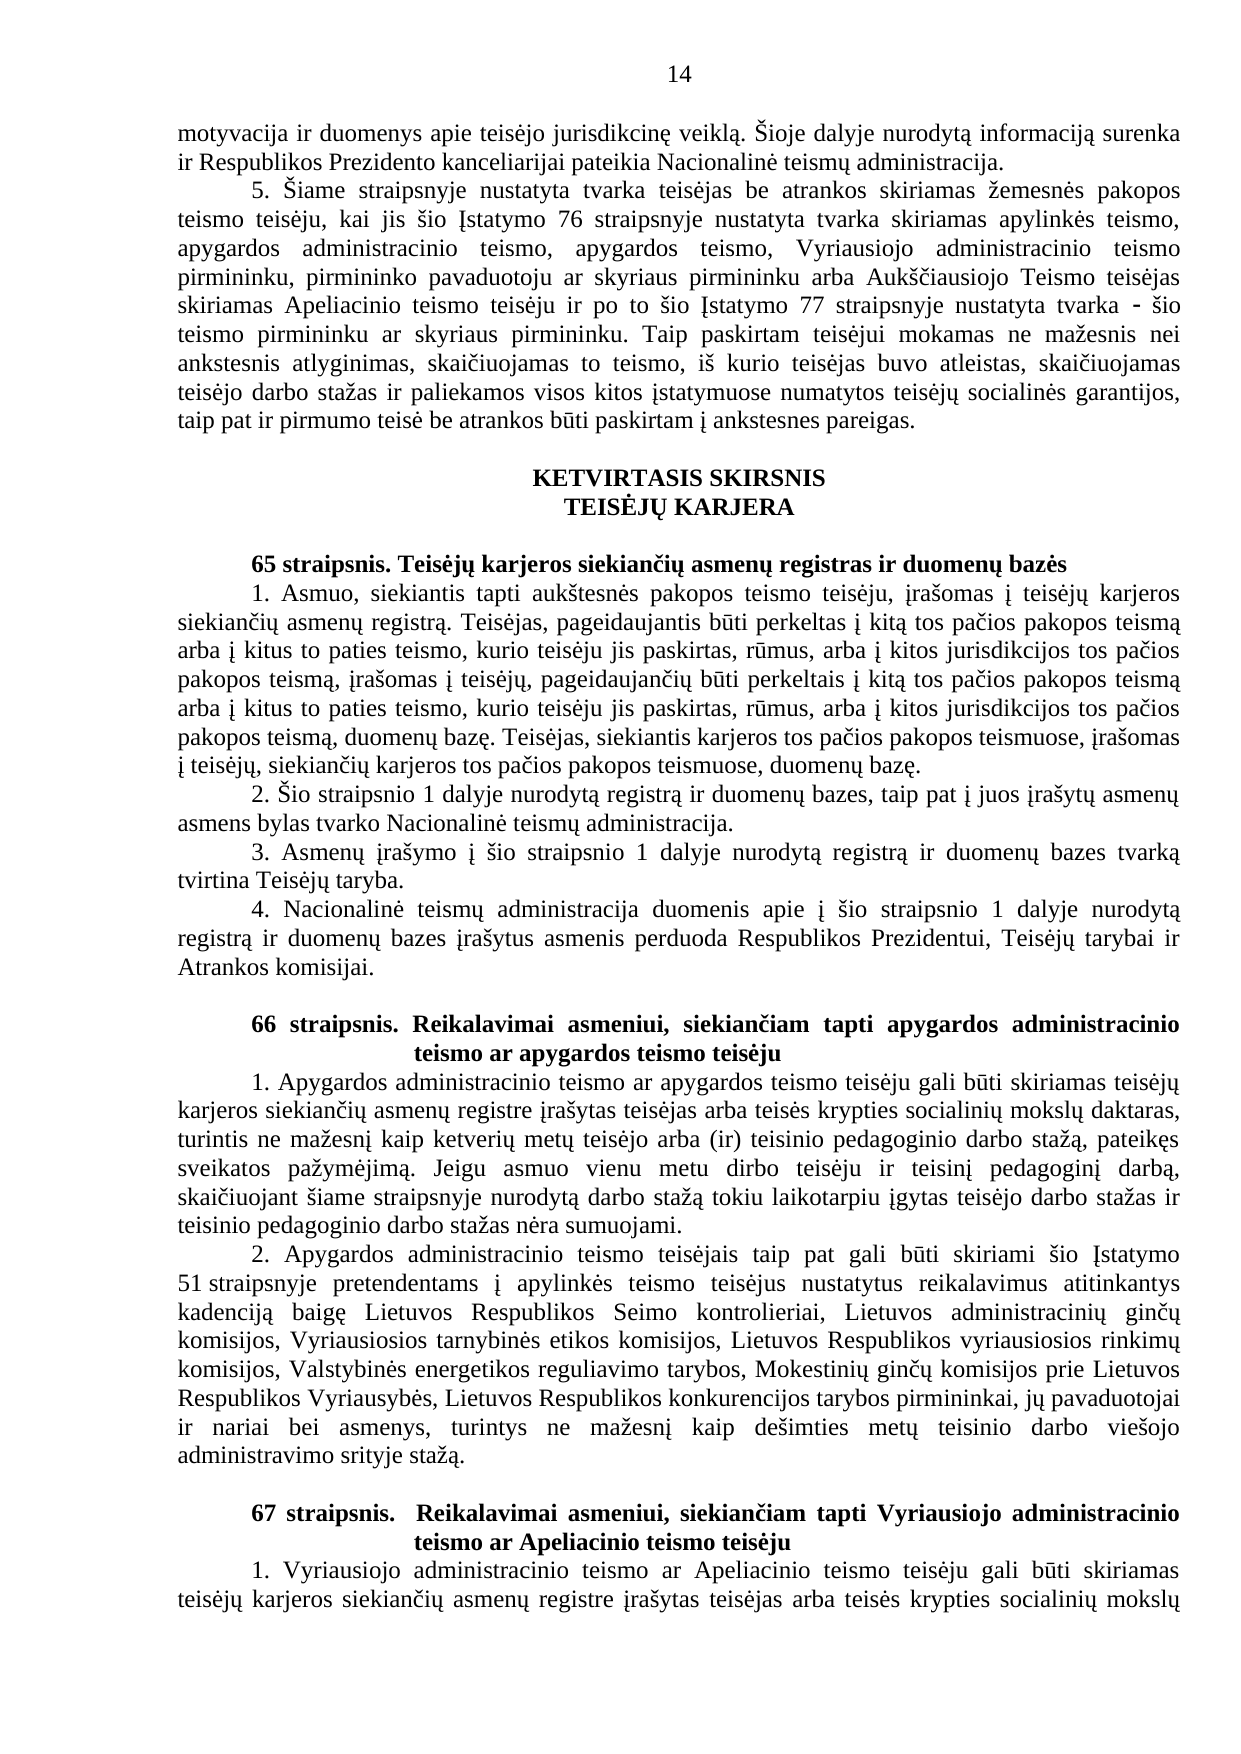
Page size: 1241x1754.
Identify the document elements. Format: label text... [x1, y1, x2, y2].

text 66 straipsnis. Reikalavimai asmeniui, siekiančiam tapti apygardos administracinio teismo ar apygardos teismo teisėju [251, 1009, 1181, 1067]
text 67 straipsnis. Reikalavimai asmeniui, siekiančiam tapti Vyriausiojo administracinio teismo ar Apeliacinio teismo teisėju [251, 1498, 1181, 1556]
text 2. Šio straipsnio 1 dalyje nurodytą registrą ir duomenų bazes, taip pat į juos įrašytų asmenų asmens bylas tvarko Nacionalinė teismų administracija. [177, 779, 1181, 837]
text 2. Apygardos administracinio teismo teisėjais taip pat gali būti skiriami šio Įstatymo 51 straipsnyje pretendentams į apylinkės teismo teisėjus nustatytus reikalavimus atitinkantys kadenciją baigę Lietuvos Respublikos Seimo kontrolieriai, Lietuvos administracinių ginčų komisijos, Vyriausiosios tarnybinės etikos komisijos, Lietuvos Respublikos vyriausiosios rinkimų komisijos, Valstybinės energetikos reguliavimo tarybos, Mokestinių ginčų komisijos prie Lietuvos Respublikos Vyriausybės, Lietuvos Respublikos konkurencijos tarybos pirmininkai, jų pavaduotojai ir nariai bei asmenys, turintys ne mažesnį kaip dešimties metų teisinio darbo viešojo administravimo srityje stažą. [177, 1239, 1181, 1469]
text motyvacija ir duomenys apie teisėjo jurisdikcinę veiklą. Šioje dalyje nurodytą informaciją surenka ir Respublikos Prezidento kanceliarijai pateikia Nacionalinė teismų administracija. [177, 118, 1181, 176]
text TEISĖJŲ KARJERA [177, 492, 1181, 521]
text 3. Asmenų įrašymo į šio straipsnio 1 dalyje nurodytą registrą ir duomenų bazes tvarką tvirtina Teisėjų taryba. [177, 837, 1181, 894]
text 1. Apygardos administracinio teismo ar apygardos teismo teisėju gali būti skiriamas teisėjų karjeros siekiančių asmenų registre įrašytas teisėjas arba teisės krypties socialinių mokslų daktaras, turintis ne mažesnį kaip ketverių metų teisėjo arba (ir) teisinio pedagoginio darbo stažą, pateikęs sveikatos pažymėjimą. Jeigu asmuo vienu metu dirbo teisėju ir teisinį pedagoginį darbą, skaičiuojant šiame straipsnyje nurodytą darbo stažą tokiu laikotarpiu įgytas teisėjo darbo stažas ir teisinio pedagoginio darbo stažas nėra sumuojami. [177, 1067, 1181, 1239]
text 5. Šiame straipsnyje nustatyta tvarka teisėjas be atrankos skiriamas žemesnės pakopos teismo teisėju, kai jis šio Įstatymo 76 straipsnyje nustatyta tvarka skiriamas apylinkės teismo, apygardos administracinio teismo, apygardos teismo, Vyriausiojo administracinio teismo pirmininku, pirmininko pavaduotoju ar skyriaus pirmininku arba Aukščiausiojo Teismo teisėjas skiriamas Apeliacinio teismo teisėju ir po to šio Įstatymo 77 straipsnyje nustatyta tvarka  šio teismo pirmininku ar skyriaus pirmininku. Taip paskirtam teisėjui mokamas ne mažesnis nei ankstesnis atlyginimas, skaičiuojamas to teismo, iš kurio teisėjas buvo atleistas, skaičiuojamas teisėjo darbo stažas ir paliekamos visos kitos įstatymuose numatytos teisėjų socialinės garantijos, taip pat ir pirmumo teisė be atrankos būti paskirtam į ankstesnes pareigas. [177, 176, 1181, 434]
text 1. Asmuo, siekiantis tapti aukštesnės pakopos teismo teisėju, įrašomas į teisėjų karjeros siekiančių asmenų registrą. Teisėjas, pageidaujantis būti perkeltas į kitą tos pačios pakopos teismą arba į kitus to paties teismo, kurio teisėju jis paskirtas, rūmus, arba į kitos jurisdikcijos tos pačios pakopos teismą, įrašomas į teisėjų, pageidaujančių būti perkeltais į kitą tos pačios pakopos teismą arba į kitus to paties teismo, kurio teisėju jis paskirtas, rūmus, arba į kitos jurisdikcijos tos pačios pakopos teismą, duomenų bazę. Teisėjas, siekiantis karjeros tos pačios pakopos teismuose, įrašomas į teisėjų, siekiančių karjeros tos pačios pakopos teismuose, duomenų bazę. [177, 578, 1181, 779]
text 1. Vyriausiojo administracinio teismo ar Apeliacinio teismo teisėju gali būti skiriamas teisėjų karjeros siekiančių asmenų registre įrašytas teisėjas arba teisės krypties socialinių mokslų [177, 1556, 1181, 1613]
text 65 straipsnis. Teisėjų karjeros siekiančių asmenų registras ir duomenų bazės [177, 549, 1181, 578]
text KETVIRTASIS SKIRSNIS [177, 463, 1181, 492]
text 4. Nacionalinė teismų administracija duomenis apie į šio straipsnio 1 dalyje nurodytą registrą ir duomenų bazes įrašytus asmenis perduoda Respublikos Prezidentui, Teisėjų tarybai ir Atrankos komisijai. [177, 894, 1181, 981]
